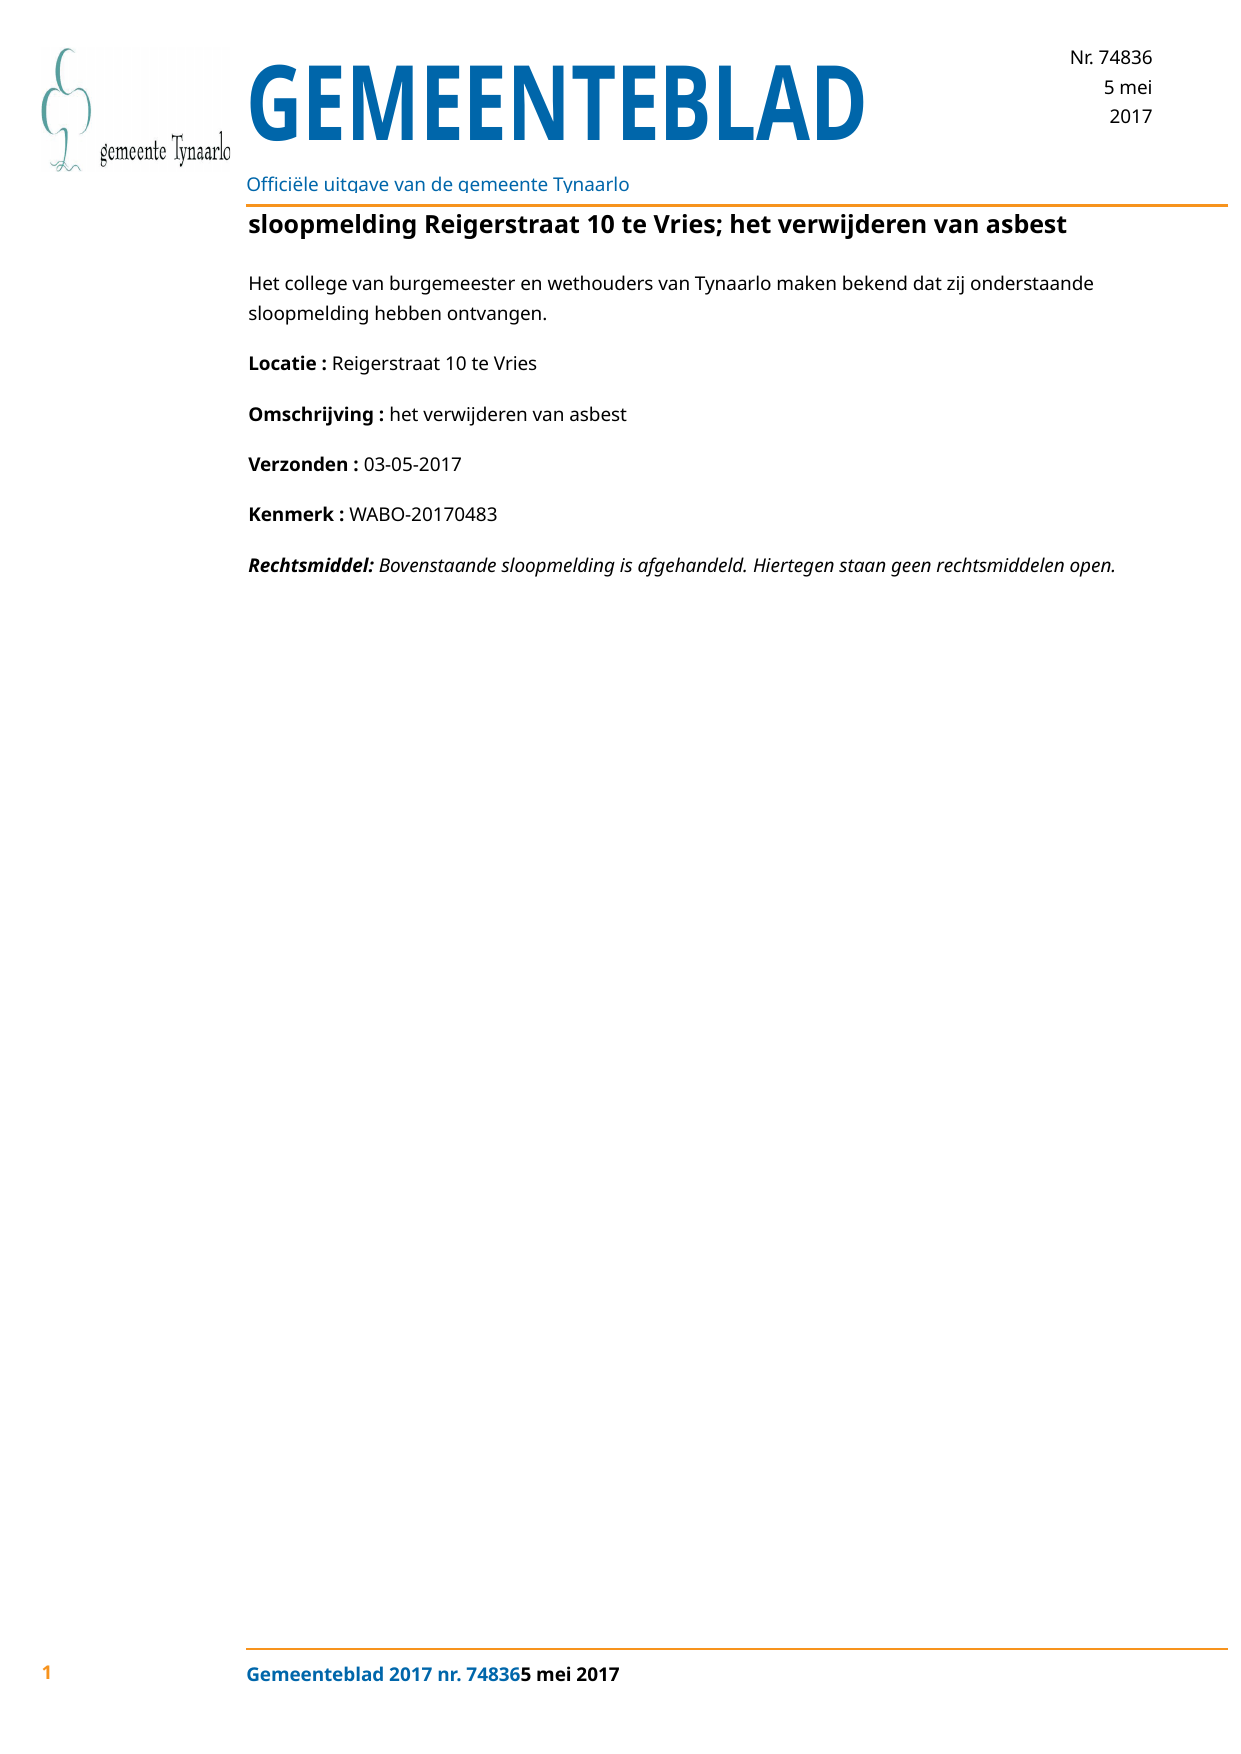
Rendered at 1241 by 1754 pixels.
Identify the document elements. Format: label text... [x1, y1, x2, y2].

text Kenmerk : WABO-20170483 [248, 502, 1152, 527]
text Het college van burgemeester en wethouders van Tynaarlo maken bekend dat zij onderstaande sloopmelding hebben ontvangen. [248, 270, 1152, 326]
text Omschrijving : het verwijderen van asbest [248, 401, 1152, 426]
text sloopmelding Reigerstraat 10 te Vries; het verwijderen van asbest [248, 207, 1152, 241]
picture [41, 47, 231, 172]
text Verzonden : 03-05-2017 [248, 451, 1152, 477]
text Locatie : Reigerstraat 10 te Vries [248, 350, 1152, 376]
text Rechtsmiddel: Bovenstaande sloopmelding is afgehandeld. Hiertegen staan geen rechtsmiddelen open. [248, 552, 1152, 578]
